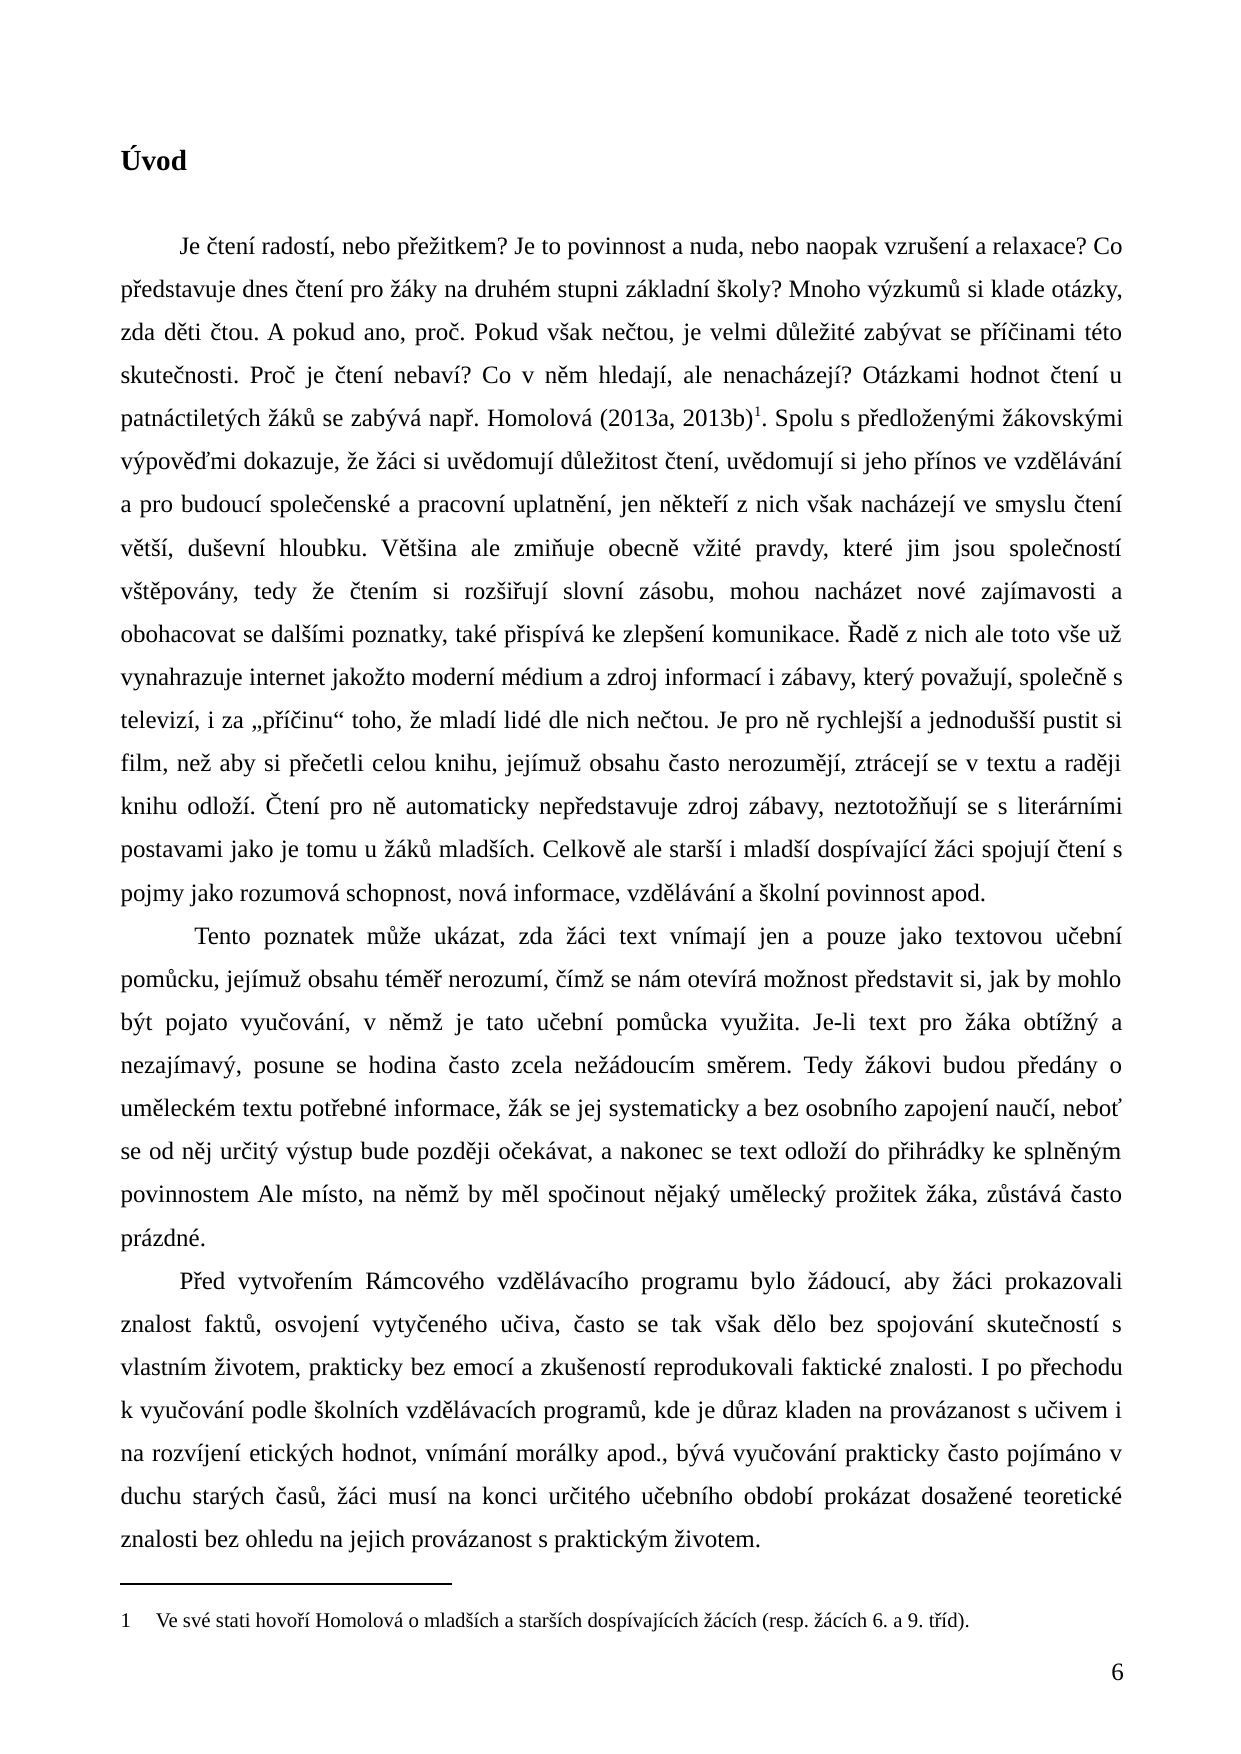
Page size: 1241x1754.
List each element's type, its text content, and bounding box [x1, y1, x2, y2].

text Ve své stati hovoří Homolová o mladších a starších dospívajících žácích (resp. žácích 6. a 9. tříd). [120, 1608, 1123, 1632]
subtitle Úvod [120, 143, 1123, 177]
text Je čtení radostí, nebo přežitkem? Je to povinnost a nuda, nebo naopak vzrušení a relaxace? Co představuje dnes čtení pro žáky na druhém stupni základní školy? Mnoho výzkumů si klade otázky, zda děti čtou. A pokud ano, proč. Pokud však nečtou, je velmi důležité zabývat se příčinami této skutečnosti. Proč je čtení nebaví? Co v něm hledají, ale nenacházejí? Otázkami hodnot čtení u patnáctiletých žáků se zabývá např. Homolová (2013a, 2013b). Spolu s předloženými žákovskými výpověďmi dokazuje, že žáci si uvědomují důležitost čtení, uvědomují si jeho přínos ve vzdělávání a pro budoucí společenské a pracovní uplatnění, jen někteří z nich však nacházejí ve smyslu čtení větší, duševní hloubku. Většina ale zmiňuje obecně vžité pravdy, které jim jsou společností vštěpovány, tedy že čtením si rozšiřují slovní zásobu, mohou nacházet nové zajímavosti a obohacovat se dalšími poznatky, také přispívá ke zlepšení komunikace. Řadě z nich ale toto vše už vynahrazuje internet jakožto moderní médium a zdroj informací i zábavy, který považují, společně s televizí, i za „příčinu“ toho, že mladí lidé dle nich nečtou. Je pro ně rychlejší a jednodušší pustit si film, než aby si přečetli celou knihu, jejímuž obsahu často nerozumějí, ztrácejí se v textu a raději knihu odloží. Čtení pro ně automaticky nepředstavuje zdroj zábavy, neztotožňují se s literárními postavami jako je tomu u žáků mladších. Celkově ale starší i mladší dospívající žáci spojují čtení s pojmy jako rozumová schopnost, nová informace, vzdělávání a školní povinnost apod. Tento poznatek může ukázat, zda žáci text vnímají jen a pouze jako textovou učební pomůcku, jejímuž obsahu téměř nerozumí, čímž se nám otevírá možnost představit si, jak by mohlo být pojato vyučování, v němž je tato učební pomůcka využita. Je-li text pro žáka obtížný a nezajímavý, posune se hodina často zcela nežádoucím směrem. Tedy žákovi budou předány o uměleckém textu potřebné informace, žák se jej systematicky a bez osobního zapojení naučí, neboť se od něj určitý výstup bude později očekávat, a nakonec se text odloží do přihrádky ke splněným povinnostem Ale místo, na němž by měl spočinout nějaký umělecký prožitek žáka, zůstává často prázdné. [120, 231, 1123, 1251]
text Před vytvořením Rámcového vzdělávacího programu bylo žádoucí, aby žáci prokazovali znalost faktů, osvojení vytyčeného učiva, často se tak však dělo bez spojování skutečností s vlastním životem, prakticky bez emocí a zkušeností reprodukovali faktické znalosti. I po přechodu k vyučování podle školních vzdělávacích programů, kde je důraz kladen na provázanost s učivem i na rozvíjení etických hodnot, vnímání morálky apod., bývá vyučování prakticky často pojímáno v duchu starých časů, žáci musí na konci určitého učebního období prokázat dosažené teoretické znalosti bez ohledu na jejich provázanost s praktickým životem. [120, 1266, 1123, 1553]
